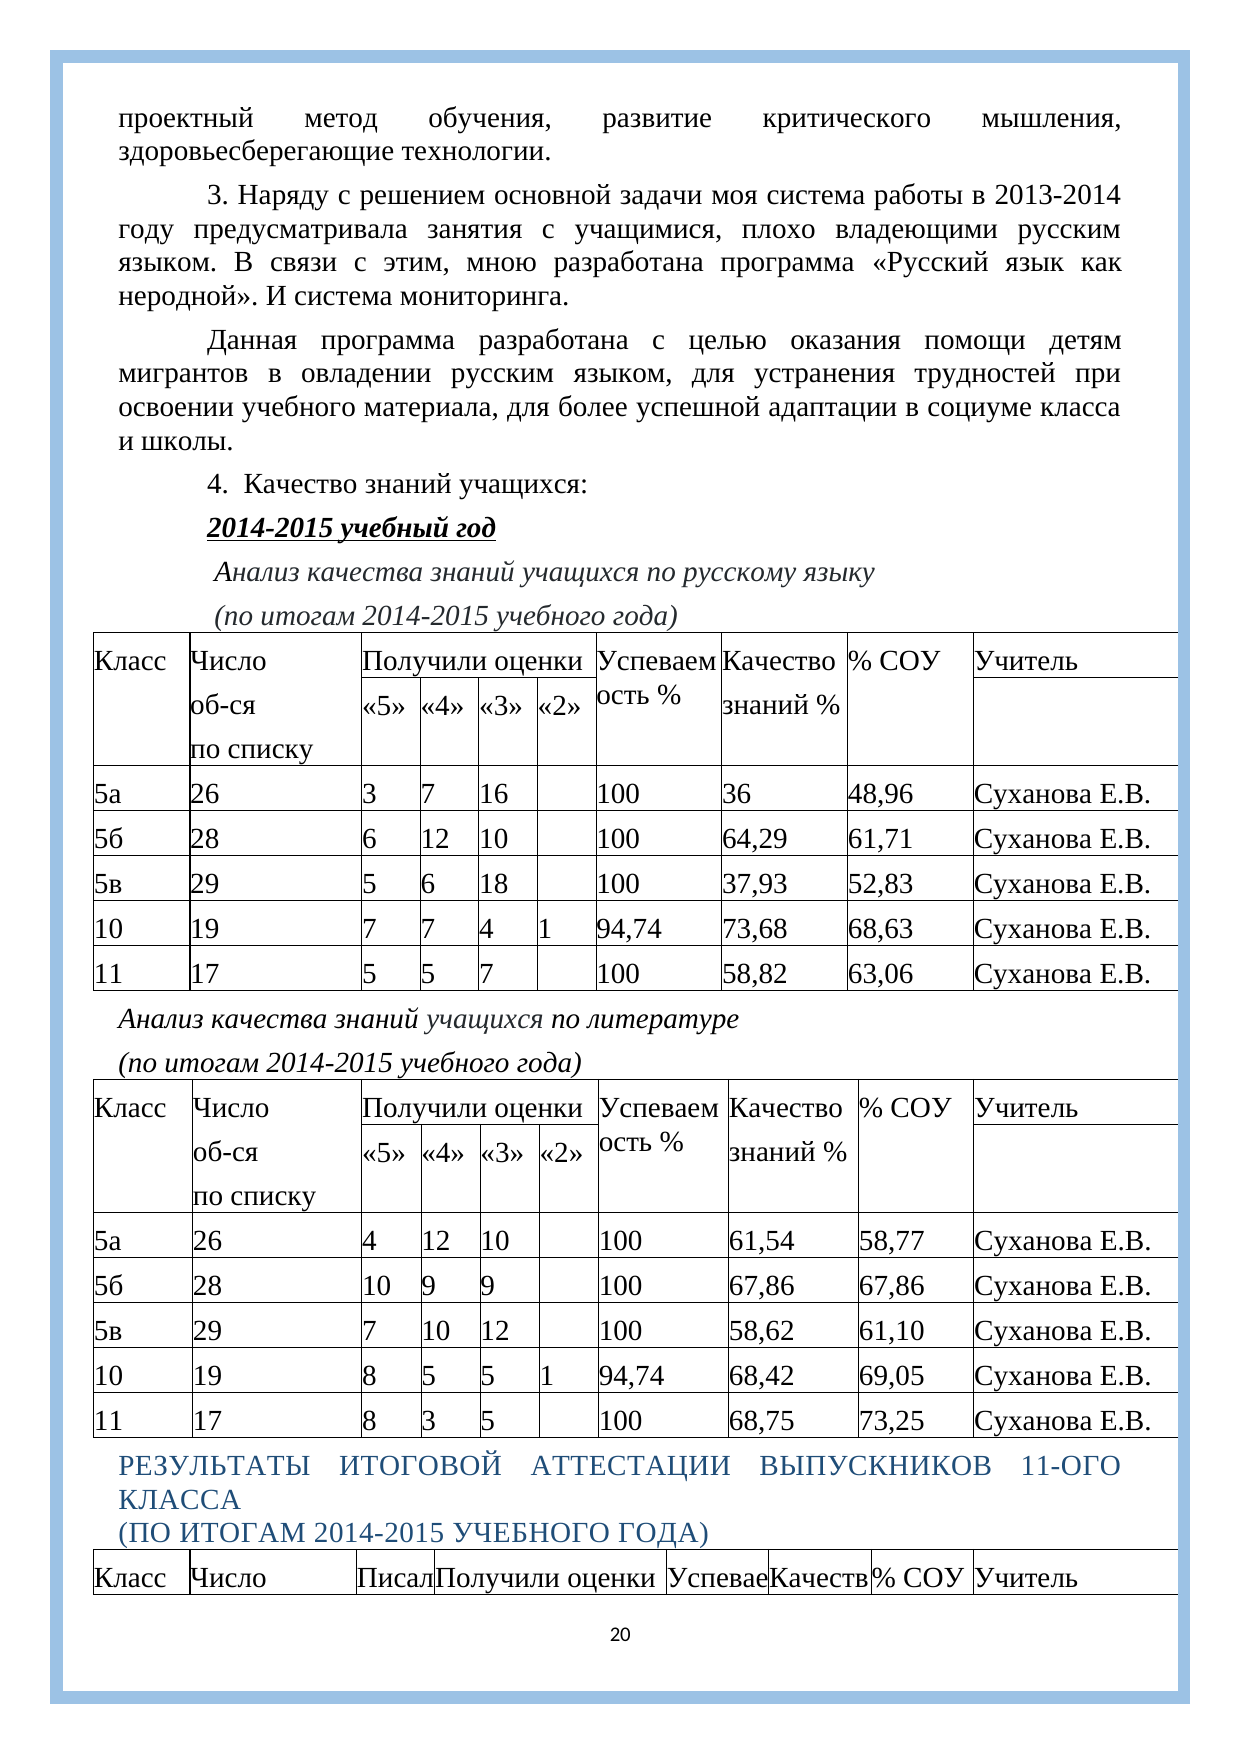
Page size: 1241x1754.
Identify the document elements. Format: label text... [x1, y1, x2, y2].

table_header Успеваемость % [599, 1080, 728, 1212]
table_header % СОУ [848, 633, 973, 765]
table_cell 68,42 [729, 1348, 858, 1392]
table_cell Суханова Е.В. [974, 1213, 1178, 1257]
table_cell 68,63 [848, 901, 973, 945]
table_cell 64,29 [722, 811, 847, 855]
table_cell 18 [479, 856, 537, 900]
table_header Получили оценки [362, 1080, 598, 1124]
table_cell 10 [94, 1348, 192, 1392]
table_cell Суханова Е.В. [974, 1393, 1178, 1437]
table_cell 5в [94, 1303, 192, 1347]
table_cell 5 [481, 1393, 539, 1437]
table_cell 63,06 [848, 946, 973, 990]
table_header Успеваемость % [667, 1550, 768, 1594]
table_header Число об-ся по списку [191, 633, 361, 765]
table_cell [540, 1393, 598, 1437]
table_cell [538, 856, 596, 900]
text Данная программа разработана с целью оказания помощи детям мигрантов в овладении русским языком, для устранения трудностей при освоении учебного материала, для более успешной адаптации в социуме класса и школы. [118, 322, 1122, 456]
table_cell 1 [538, 901, 596, 945]
table_header Качество знаний % [769, 1550, 871, 1594]
table_header Класс [94, 1550, 189, 1594]
text 4. Качество знаний учащихся: [118, 467, 1122, 500]
table_header Учитель [974, 1080, 1178, 1124]
table_cell 10 [481, 1213, 539, 1257]
table_cell «2» [538, 678, 596, 765]
table_cell 5 [422, 1348, 480, 1392]
table_cell 26 [193, 1213, 361, 1257]
table_header % СОУ [872, 1550, 973, 1594]
table_cell «4» [421, 678, 478, 765]
table_cell Суханова Е.В. [974, 946, 1178, 990]
table_cell 100 [597, 856, 721, 900]
table_cell 7 [362, 1303, 421, 1347]
table_cell Суханова Е.В. [974, 1258, 1178, 1302]
table_cell 58,77 [859, 1213, 973, 1257]
table_cell 100 [597, 766, 721, 810]
table_header Класс [94, 1080, 192, 1212]
table_cell Суханова Е.В. [974, 766, 1178, 810]
table_cell 58,82 [722, 946, 847, 990]
table_cell 12 [421, 811, 478, 855]
table_cell 100 [599, 1303, 728, 1347]
table_cell 5 [421, 946, 478, 990]
table_cell [540, 1303, 598, 1347]
text Результаты итоговой аттестации выпускников 11-ого класса (по итогам 2014-2015 учебного года) [118, 1448, 1122, 1549]
table_cell 7 [421, 901, 478, 945]
table_cell «3» [481, 1125, 539, 1212]
table_cell 29 [193, 1303, 361, 1347]
table_cell 5б [94, 811, 189, 855]
table_cell 17 [193, 1393, 361, 1437]
table_cell Суханова Е.В. [974, 856, 1178, 900]
table_cell 67,86 [859, 1258, 973, 1302]
table_cell 12 [481, 1303, 539, 1347]
table_cell 12 [422, 1213, 480, 1257]
table_cell 3 [362, 766, 420, 810]
table_cell 94,74 [597, 901, 721, 945]
table_cell [540, 1258, 598, 1302]
table_cell 5 [362, 946, 420, 990]
table_cell 37,93 [722, 856, 847, 900]
table_cell 10 [422, 1303, 480, 1347]
table_cell 100 [597, 811, 721, 855]
text Анализ качества знаний учащихся по литературе [118, 1001, 1122, 1035]
table_cell «4» [422, 1125, 480, 1212]
table_cell 9 [422, 1258, 480, 1302]
table_cell 69,05 [859, 1348, 973, 1392]
table_cell 48,96 [848, 766, 973, 810]
table_cell [538, 811, 596, 855]
table_cell 28 [193, 1258, 361, 1302]
table_cell 29 [191, 856, 361, 900]
table_cell 4 [479, 901, 537, 945]
table_cell 5б [94, 1258, 192, 1302]
table_header Получили оценки [435, 1550, 666, 1594]
table_cell 6 [362, 811, 420, 855]
table_cell 61,54 [729, 1213, 858, 1257]
table_cell 11 [94, 1393, 192, 1437]
table_cell [974, 1125, 1178, 1212]
table_cell «2» [540, 1125, 598, 1212]
table_cell Суханова Е.В. [974, 1348, 1178, 1392]
text 2014-2015 учебный год [118, 511, 1122, 544]
table_cell 58,62 [729, 1303, 858, 1347]
table_cell 17 [191, 946, 361, 990]
table_cell 19 [193, 1348, 361, 1392]
table_cell 10 [94, 901, 189, 945]
table_header % СОУ [859, 1080, 973, 1212]
table_cell [538, 946, 596, 990]
table_cell 52,83 [848, 856, 973, 900]
table_cell «5» [362, 678, 420, 765]
table_cell 73,68 [722, 901, 847, 945]
table_cell Суханова Е.В. [974, 1303, 1178, 1347]
table_cell 3 [422, 1393, 480, 1437]
table_cell 5в [94, 856, 189, 900]
table_cell 8 [362, 1348, 421, 1392]
table_cell 73,25 [859, 1393, 973, 1437]
text (по итогам 2014-2015 учебного года) [118, 1045, 1122, 1079]
table_cell 6 [421, 856, 478, 900]
table_header Успеваемость % [597, 633, 721, 765]
table_cell 5 [481, 1348, 539, 1392]
table_cell 100 [599, 1258, 728, 1302]
table_cell 9 [481, 1258, 539, 1302]
text проектный метод обучения, развитие критического мышления, здоровьесберегающие технологии. [118, 100, 1122, 167]
table_cell 10 [362, 1258, 421, 1302]
table_cell 1 [540, 1348, 598, 1392]
table_cell 68,75 [729, 1393, 858, 1437]
table_header Число [191, 1550, 356, 1594]
table_cell [538, 766, 596, 810]
table_cell [540, 1213, 598, 1257]
table_cell [974, 678, 1178, 765]
table_cell «3» [479, 678, 537, 765]
table_header Получили оценки [362, 633, 596, 677]
table_cell 61,71 [848, 811, 973, 855]
table_cell 4 [362, 1213, 421, 1257]
text (по итогам 2014-2015 учебного года) [118, 598, 1122, 632]
text 3. Наряду с решением основной задачи моя система работы в 2013-2014 году предусматривала занятия с учащимися, плохо владеющими русским языком. В связи с этим, мною разработана программа «Русский язык как неродной». И система мониторинга. [118, 177, 1122, 312]
table_cell 10 [479, 811, 537, 855]
table_header Качество знаний % [729, 1080, 858, 1212]
table_cell 5а [94, 1213, 192, 1257]
table_cell 28 [191, 811, 361, 855]
table_header Качество знаний % [722, 633, 847, 765]
table_cell Суханова Е.В. [974, 901, 1178, 945]
table_cell 5 [362, 856, 420, 900]
table_cell 7 [479, 946, 537, 990]
table_header Число об-ся по списку [193, 1080, 361, 1212]
table_cell 16 [479, 766, 537, 810]
table_cell 8 [362, 1393, 421, 1437]
table_cell 100 [597, 946, 721, 990]
table_header Писали [357, 1550, 434, 1594]
table_cell 36 [722, 766, 847, 810]
table_cell 100 [599, 1213, 728, 1257]
table_header Учитель [974, 633, 1178, 677]
table_header Учитель [974, 1550, 1178, 1594]
table_cell 7 [362, 901, 420, 945]
table_cell 19 [191, 901, 361, 945]
table_cell Суханова Е.В. [974, 811, 1178, 855]
text Анализ качества знаний учащихся по русскому языку [118, 554, 1122, 588]
table_cell 7 [421, 766, 478, 810]
table_cell «5» [362, 1125, 421, 1212]
table_cell 67,86 [729, 1258, 858, 1302]
table_cell 94,74 [599, 1348, 728, 1392]
table_cell 11 [94, 946, 189, 990]
table_cell 61,10 [859, 1303, 973, 1347]
table_cell 100 [599, 1393, 728, 1437]
table_cell 26 [191, 766, 361, 810]
table_header Класс [94, 633, 189, 765]
table_cell 5а [94, 766, 189, 810]
